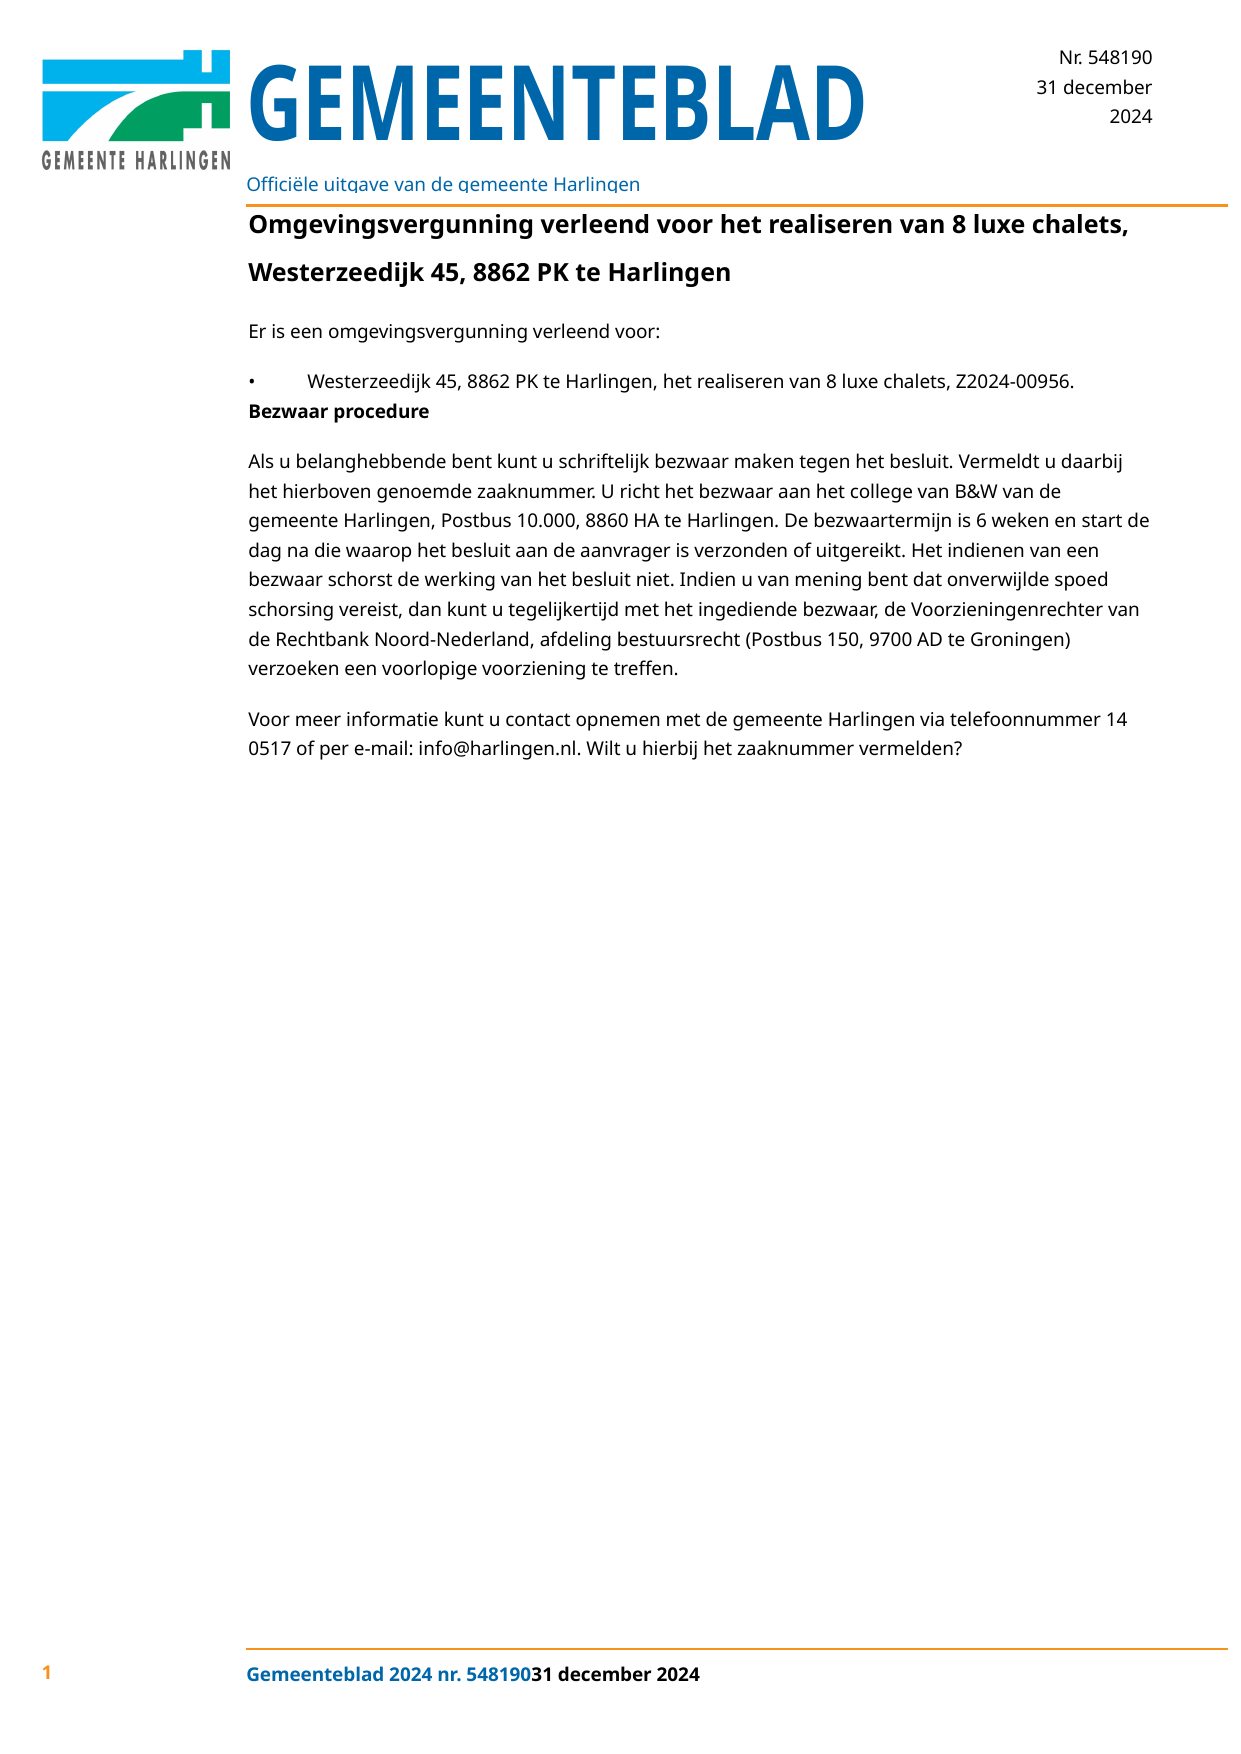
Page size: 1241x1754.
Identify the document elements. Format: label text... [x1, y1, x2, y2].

picture [41, 47, 231, 172]
text Voor meer informatie kunt u contact opnemen met de gemeente Harlingen via telefoonnummer 14 0517 of per e-mail: info@harlingen.nl. Wilt u hierbij het zaaknummer vermelden? [248, 706, 1152, 761]
text Er is een omgevingsvergunning verleend voor: [248, 318, 1152, 344]
list Westerzeedijk 45, 8862 PK te Harlingen, het realiseren van 8 luxe chalets, Z2024-00956. [248, 368, 1152, 394]
text Bezwaar procedure [248, 398, 1152, 424]
text Als u belanghebbende bent kunt u schriftelijk bezwaar maken tegen het besluit. Vermeldt u daarbij het hierboven genoemde zaaknummer. U richt het bezwaar aan het college van B&W van de gemeente Harlingen, Postbus 10.000, 8860 HA te Harlingen. De bezwaartermijn is 6 weken en start de dag na die waarop het besluit aan de aanvrager is verzonden of uitgereikt. Het indienen van een bezwaar schorst de werking van het besluit niet. Indien u van mening bent dat onverwijlde spoed schorsing vereist, dan kunt u tegelijkertijd met het ingediende bezwaar, de Voorzieningenrechter van de Rechtbank Noord-Nederland, afdeling bestuursrecht (Postbus 150, 9700 AD te Groningen) verzoeken een voorlopige voorziening te treffen. [248, 448, 1152, 681]
text Omgevingsvergunning verleend voor het realiseren van 8 luxe chalets, Westerzeedijk 45, 8862 PK te Harlingen [248, 207, 1152, 288]
